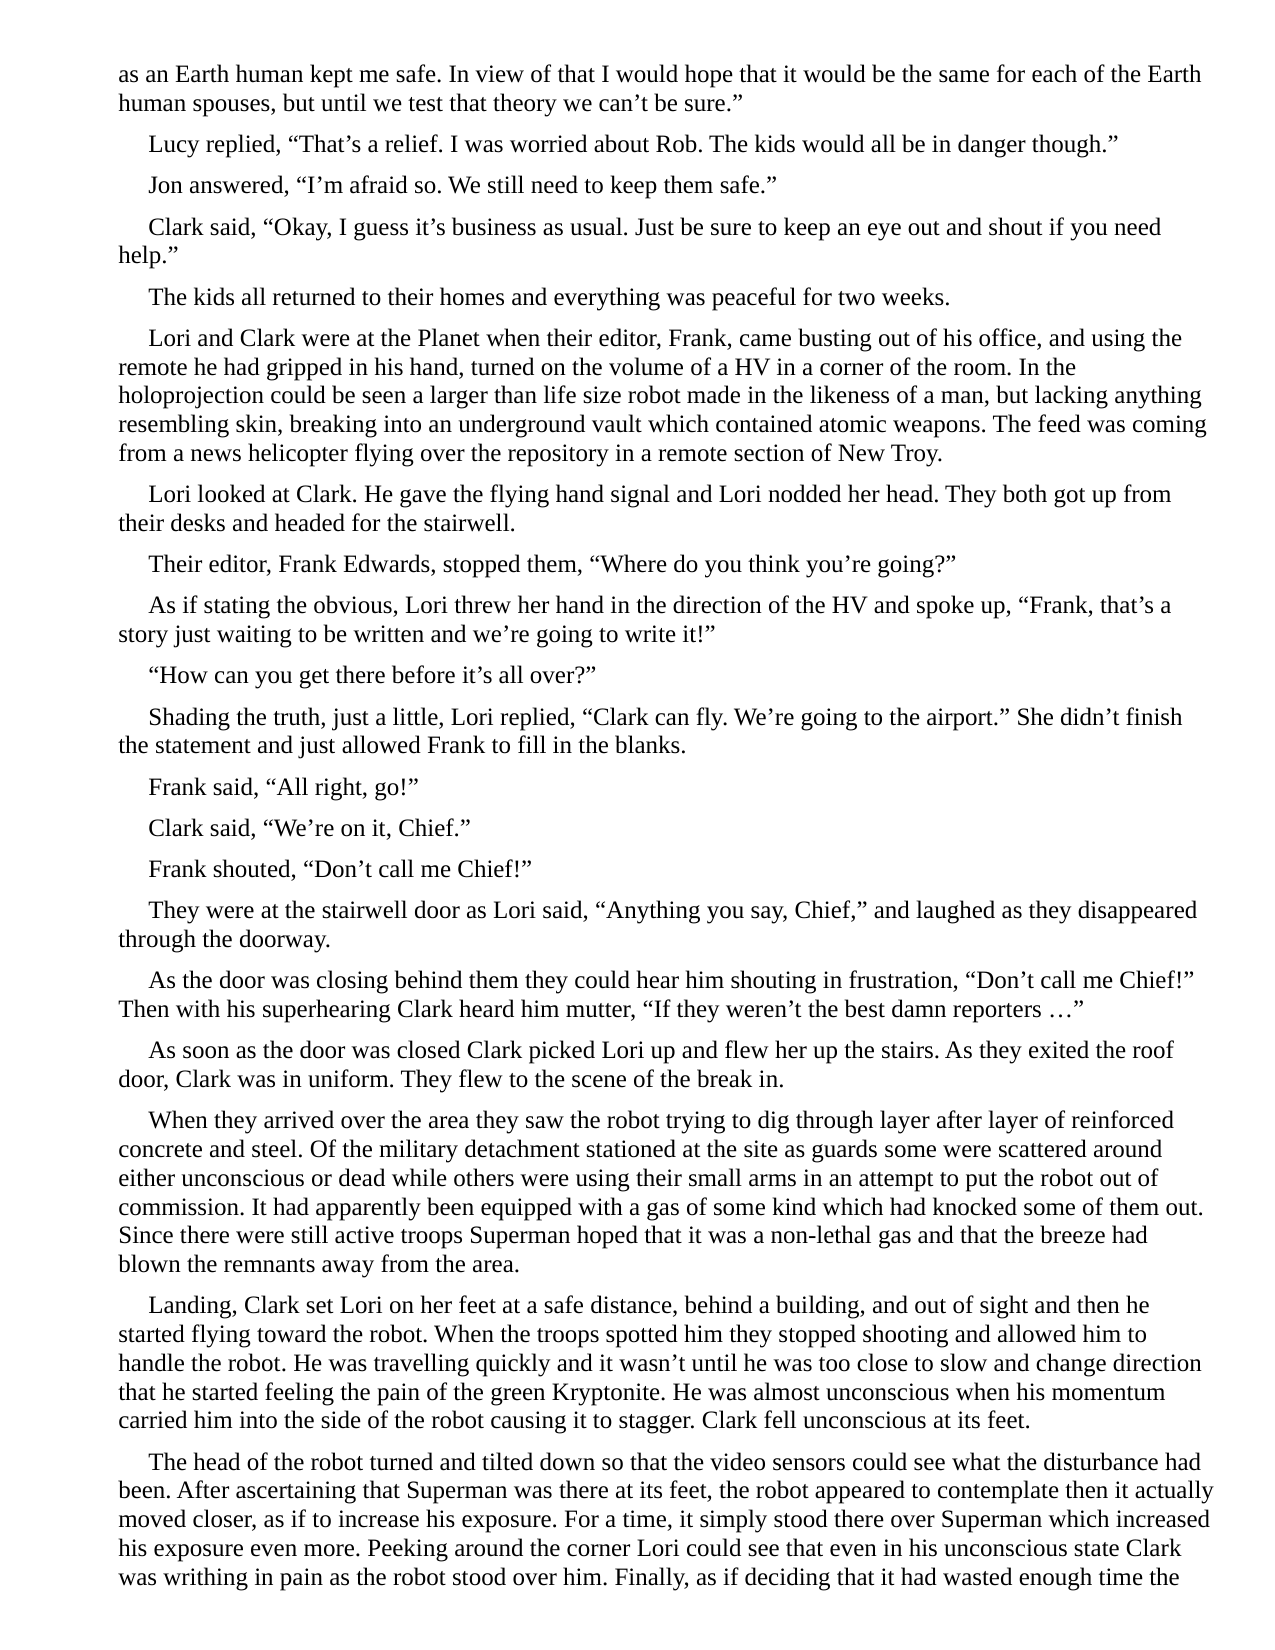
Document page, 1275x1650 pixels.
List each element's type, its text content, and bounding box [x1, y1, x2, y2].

text Clark said, “We’re on it, Chief.” [118, 813, 1216, 842]
text When they arrived over the area they saw the robot trying to dig through layer after layer of reinforced concrete and steel. Of the military detachment stationed at the site as guards some were scattered around either unconscious or dead while others were using their small arms in an attempt to put the robot out of commission. It had apparently been equipped with a gas of some kind which had knocked some of them out. Since there were still active troops Superman hoped that it was a non-lethal gas and that the breeze had blown the remnants away from the area. [118, 1105, 1216, 1278]
text They were at the stairwell door as Lori said, “Anything you say, Chief,” and laughed as they disappeared through the doorway. [118, 895, 1216, 953]
text As the door was closing behind them they could hear him shouting in frustration, “Don’t call me Chief!” Then with his superhearing Clark heard him mutter, “If they weren’t the best damn reporters …” [118, 965, 1216, 1023]
text as an Earth human kept me safe. In view of that I would hope that it would be the same for each of the Earth human spouses, but until we test that theory we can’t be sure.” [118, 59, 1216, 117]
text Lori looked at Clark. He gave the flying hand signal and Lori nodded her head. They both got up from their desks and headed for the stairwell. [118, 479, 1216, 537]
text Frank shouted, “Don’t call me Chief!” [118, 854, 1216, 883]
text Frank said, “All right, go!” [118, 772, 1216, 800]
text The head of the robot turned and tilted down so that the video sensors could see what the disturbance had been. After ascertaining that Superman was there at its feet, the robot appeared to contemplate then it actually moved closer, as if to increase his exposure. For a time, it simply stood there over Superman which increased his exposure even more. Peeking around the corner Lori could see that even in his unconscious state Clark was writhing in pain as the robot stood over him. Finally, as if deciding that it had wasted enough time the [118, 1447, 1216, 1590]
text Landing, Clark set Lori on her feet at a safe distance, behind a building, and out of sight and then he started flying toward the robot. When the troops spotted him they stopped shooting and allowed him to handle the robot. He was travelling quickly and it wasn’t until he was too close to slow and change direction that he started feeling the pain of the green Kryptonite. He was almost unconscious when his momentum carried him into the side of the robot causing it to stagger. Clark fell unconscious at its feet. [118, 1290, 1216, 1434]
text “How can you get there before it’s all over?” [118, 660, 1216, 689]
text Shading the truth, just a little, Lori replied, “Clark can fly. We’re going to the airport.” She didn’t finish the statement and just allowed Frank to fill in the blanks. [118, 702, 1216, 759]
text Clark said, “Okay, I guess it’s business as usual. Just be sure to keep an eye out and shout if you need help.” [118, 212, 1216, 269]
text Their editor, Frank Edwards, stopped them, “Where do you think you’re going?” [118, 549, 1216, 578]
text Lucy replied, “That’s a relief. I was worried about Rob. The kids would all be in danger though.” [118, 129, 1216, 158]
text As soon as the door was closed Clark picked Lori up and flew her up the stairs. As they exited the roof door, Clark was in uniform. They flew to the scene of the break in. [118, 1035, 1216, 1093]
text The kids all returned to their homes and everything was peaceful for two weeks. [118, 282, 1216, 310]
text Lori and Clark were at the Planet when their editor, Frank, came busting out of his office, and using the remote he had gripped in his hand, turned on the volume of a HV in a corner of the room. In the holoprojection could be seen a larger than life size robot made in the likeness of a man, but lacking anything resembling skin, breaking into an underground vault which contained atomic weapons. The feed was coming from a news helicopter flying over the repository in a remote section of New Troy. [118, 323, 1216, 467]
text Jon answered, “I’m afraid so. We still need to keep them safe.” [118, 170, 1216, 199]
text As if stating the obvious, Lori threw her hand in the direction of the HV and spoke up, “Frank, that’s a story just waiting to be written and we’re going to write it!” [118, 590, 1216, 648]
